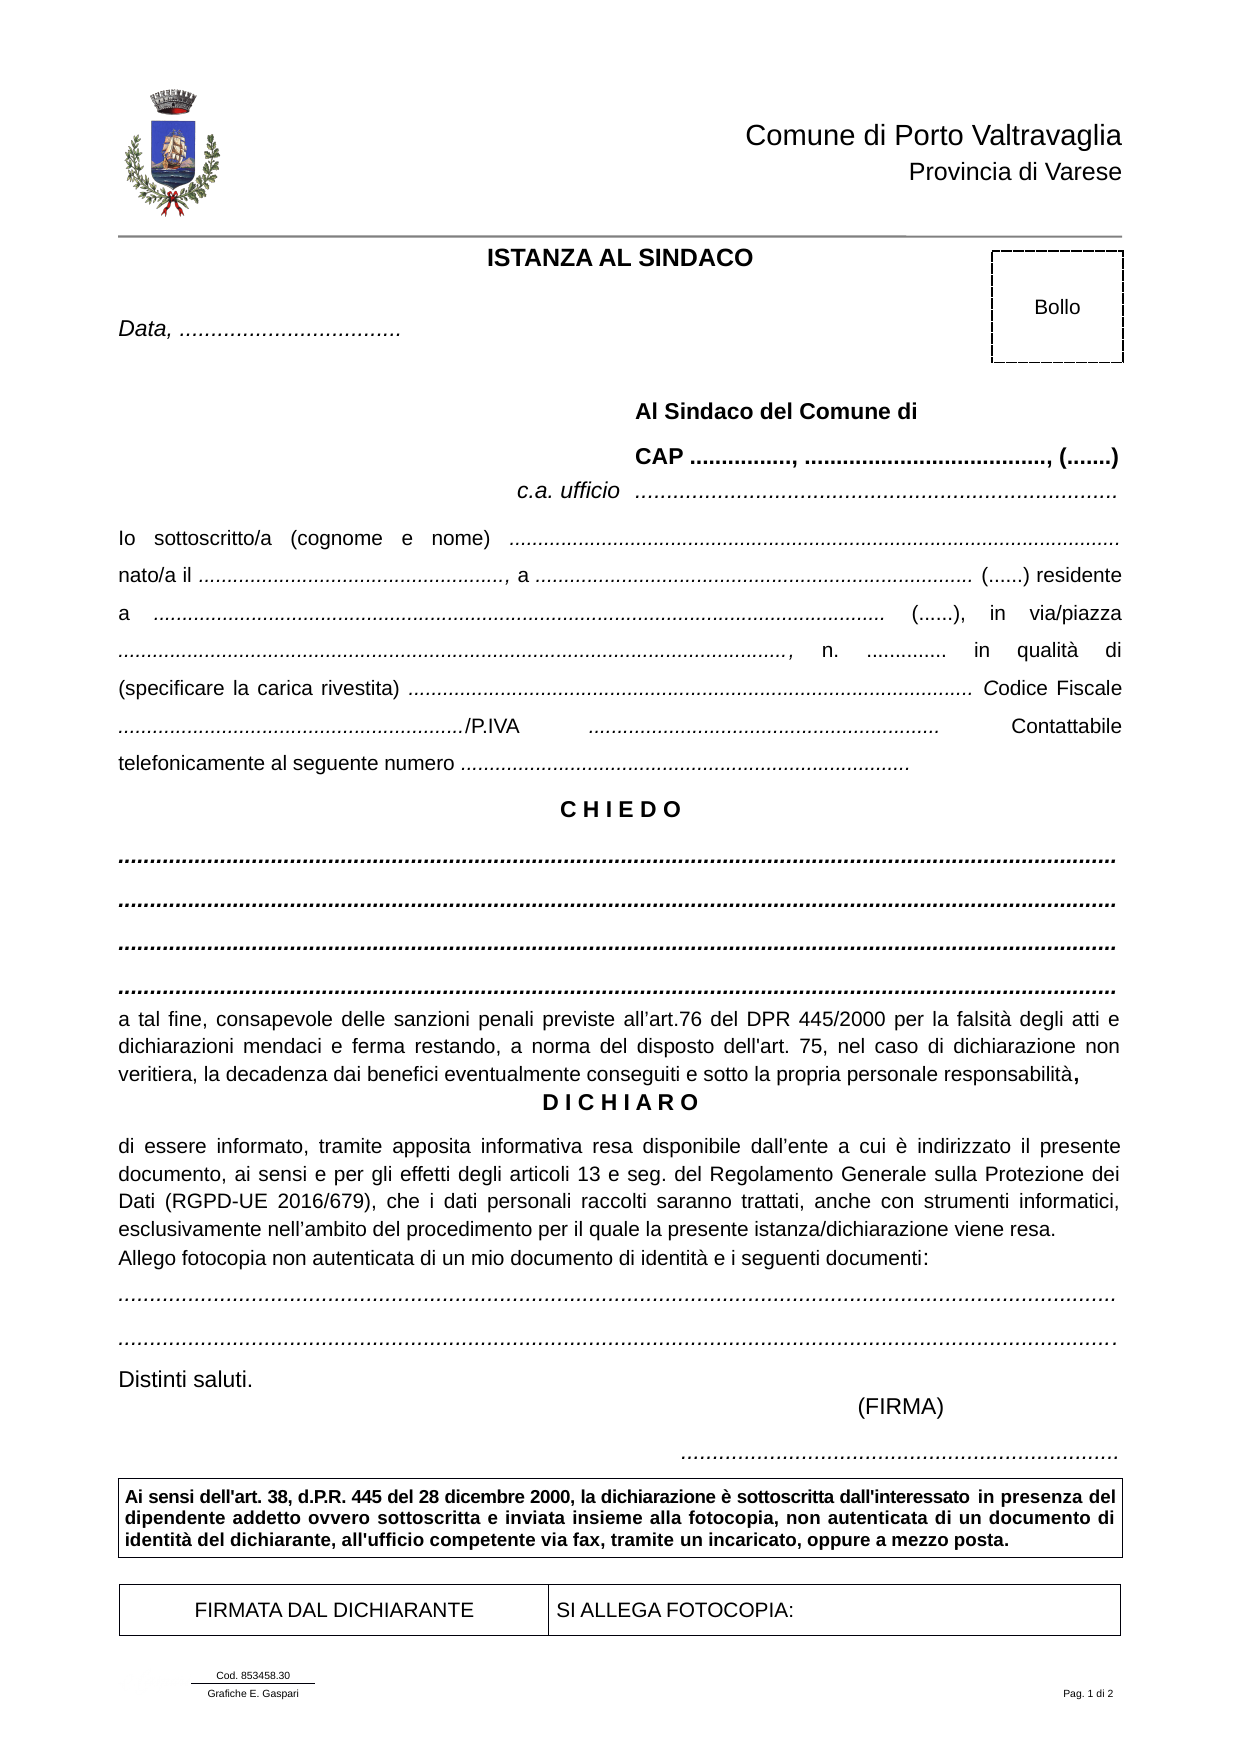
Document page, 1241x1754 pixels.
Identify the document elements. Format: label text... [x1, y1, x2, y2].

text CAP ................, ......................................, (.......) [635, 438, 1122, 472]
text Io sottoscritto/a (cognome e nome) .......................................................................................................... nato/a il ....................................................., a ............................................................................ (......) residente a ............................................................................................................................... (......), in via/piazza ...................................................................................................................., n. .............. in qualità di (specificare la carica rivestita) .................................................................................................. Codice Fiscale ............................................................/P.IVA ............................................................. Contattabile telefonicamente al seguente numero .............................................................................. [118, 518, 1122, 778]
table_header Ai sensi dell'art. 38, d.P.R. 445 del 28 dicembre 2000, la dichiarazione è sottoscritta dall'interessato in presenza del dipendente addetto ovvero sottoscritta e inviata insieme alla fotocopia, non autenticata di un documento di identità del dichiarante, all'ufficio competente via fax, tramite un incaricato, oppure a mezzo posta. [119, 1479, 1122, 1557]
table_header SI ALLEGA FOTOCOPIA: [549, 1585, 1120, 1635]
text di essere informato, tramite apposita informativa resa disponibile dall’ente a cui è indirizzato il presente documento, ai sensi e per gli effetti degli articoli 13 e seg. del Regolamento Generale sulla Protezione dei Dati (RGPD-UE 2016/679), che i dati personali raccolti saranno trattati, anche con strumenti informatici, esclusivamente nell’ambito del procedimento per il quale la presente istanza/dichiarazione viene resa. [118, 1134, 1122, 1241]
text ..................................................................... [679, 1432, 1122, 1466]
text Distinti saluti. [118, 1366, 1122, 1393]
text Provincia di Varese [224, 157, 1122, 185]
text Data, ................................... [118, 310, 991, 344]
text ............................................................................................................................................................. ............................................................................................................................................................. [118, 1274, 1122, 1353]
subtitle ISTANZA AL SINDACO [118, 243, 1122, 272]
subtitle C H I E D O [118, 796, 1122, 822]
text Allego fotocopia non autenticata di un mio documento di identità e i seguenti documenti: [118, 1244, 1122, 1270]
text Comune di Porto Valtravaglia [224, 118, 1122, 152]
text (FIRMA) [679, 1393, 1122, 1419]
text c.a. ufficio ............................................................................ [517, 472, 1122, 506]
text Al Sindaco del Comune di [635, 398, 1122, 424]
subtitle D I C H I A R O [118, 1089, 1122, 1115]
subtitle ............................................................................................................................................................. ............................................................................................................................................................. ............................................................................................................................................................. ............................................................................................................................................................. a tal fine, consapevole delle sanzioni penali previste all’art.76 del DPR 445/2000 per la falsità degli atti e dichiarazioni mendaci e ferma restando, a norma del disposto dell'art. 75, nel caso di dichiarazione non veritiera, la decadenza dai benefici eventualmente conseguiti e sotto la propria personale responsabilità, [118, 832, 1122, 1085]
table_header FIRMATA DAL DICHIARANTE [120, 1585, 548, 1635]
picture [122, 87, 224, 219]
